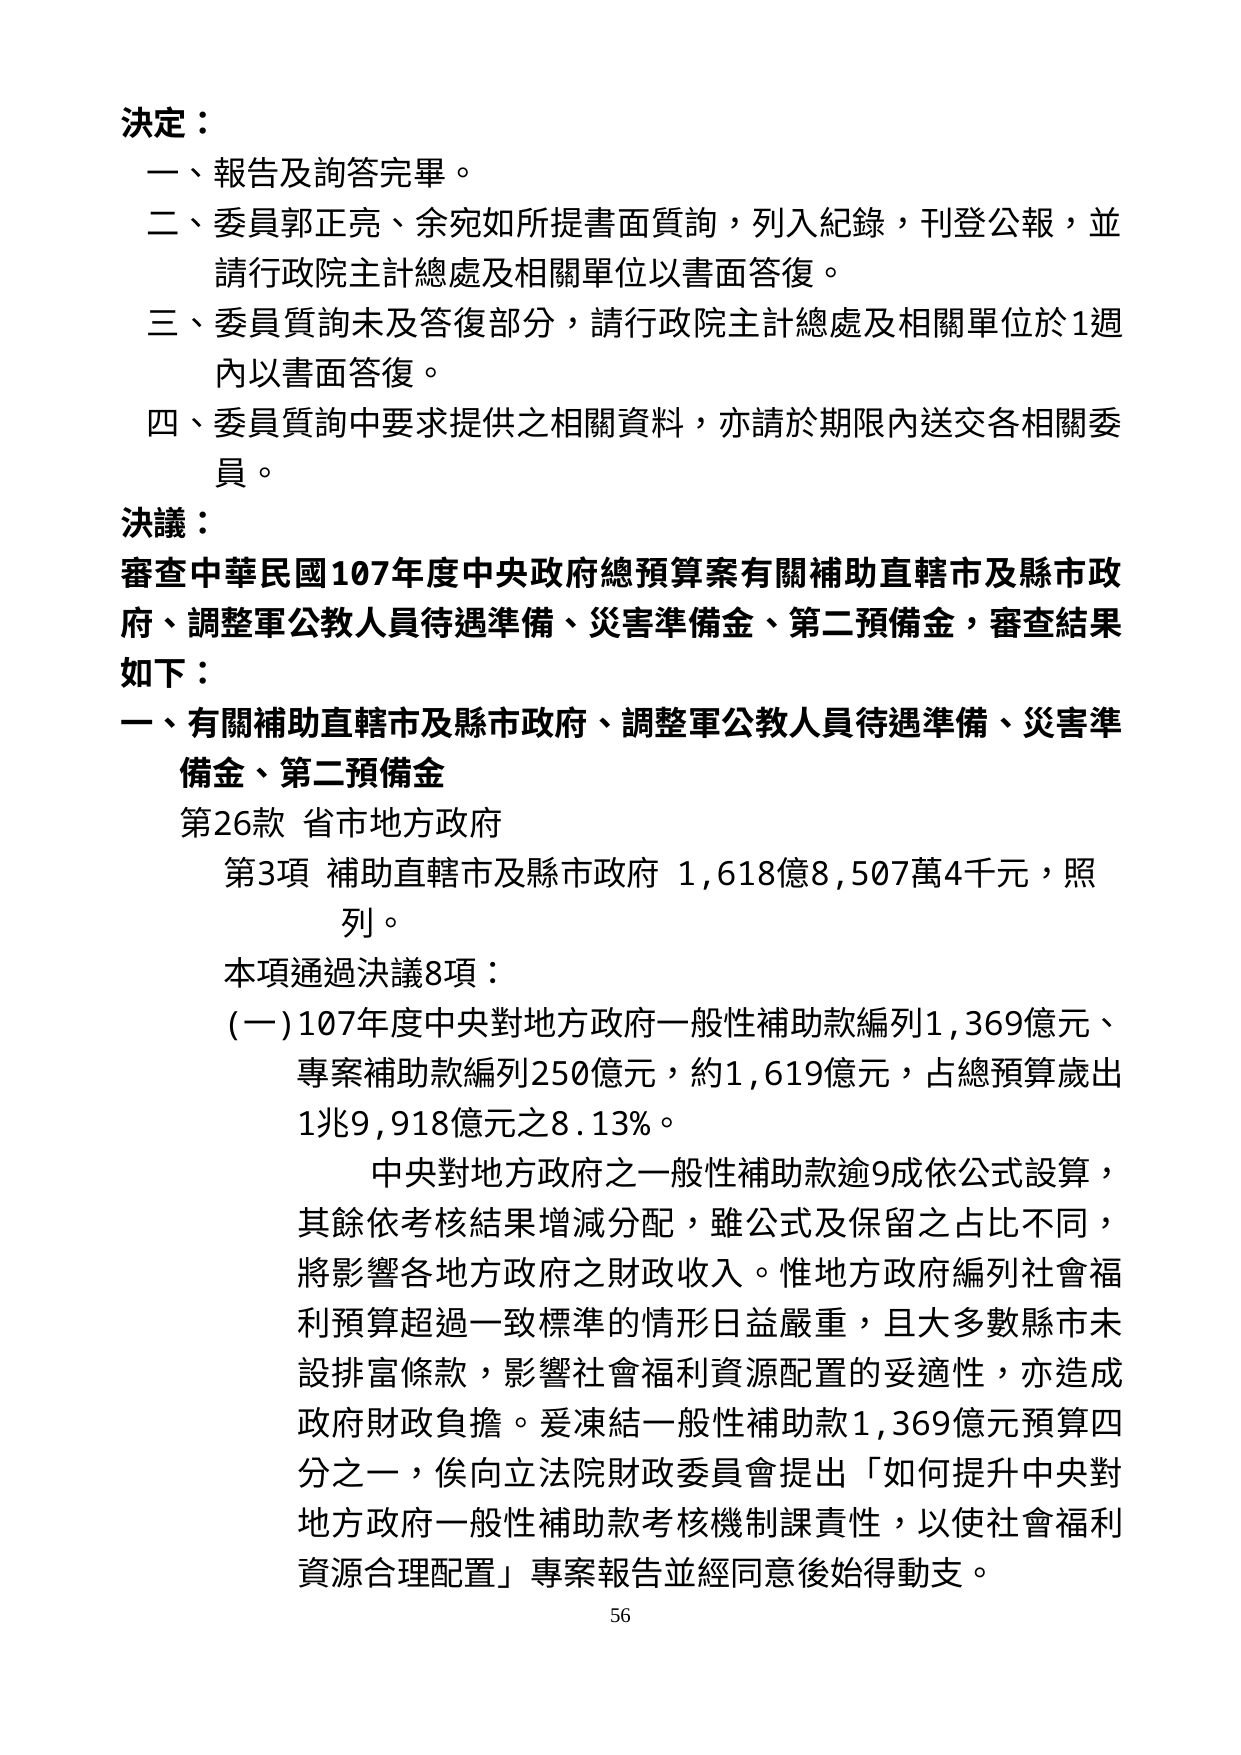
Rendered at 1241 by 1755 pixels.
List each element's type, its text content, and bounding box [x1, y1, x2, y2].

text 第3項 補助直轄市及縣市政府 1,618億8,507萬4千元，照列。 [223, 846, 1124, 946]
text 一、有關補助直轄市及縣市政府、調整軍公教人員待遇準備、災害準備金、第二預備金 [120, 696, 1124, 796]
text 第26款 省市地方政府 [120, 796, 1073, 846]
text 一、報告及詢答完畢。 [146, 146, 1120, 196]
text 決定： [120, 96, 1120, 146]
text (一)107年度中央對地方政府一般性補助款編列1,369億元、專案補助款編列250億元，約1,619億元，占總預算歲出1兆9,918億元之8.13%。 [223, 996, 1124, 1146]
text 二、委員郭正亮、余宛如所提書面質詢，列入紀錄，刊登公報，並請行政院主計總處及相關單位以書面答復。 [146, 196, 1124, 296]
text 決議： [120, 496, 1120, 546]
text 本項通過決議8項： [120, 946, 1073, 996]
text 審查中華民國107年度中央政府總預算案有關補助直轄市及縣市政府、調整軍公教人員待遇準備、災害準備金、第二預備金，審查結果如下： [120, 546, 1124, 696]
text 三、委員質詢未及答復部分，請行政院主計總處及相關單位於1週內以書面答復。 [146, 296, 1124, 396]
text 中央對地方政府之一般性補助款逾9成依公式設算，其餘依考核結果增減分配，雖公式及保留之占比不同，將影響各地方政府之財政收入。惟地方政府編列社會福利預算超過一致標準的情形日益嚴重，且大多數縣市未設排富條款，影響社會福利資源配置的妥適性，亦造成政府財政負擔。爰凍結一般性補助款1,369億元預算四分之一，俟向立法院財政委員會提出「如何提升中央對地方政府一般性補助款考核機制課責性，以使社會福利資源合理配置」專案報告並經同意後始得動支。 [297, 1146, 1124, 1596]
text 四、委員質詢中要求提供之相關資料，亦請於期限內送交各相關委員。 [146, 396, 1124, 496]
